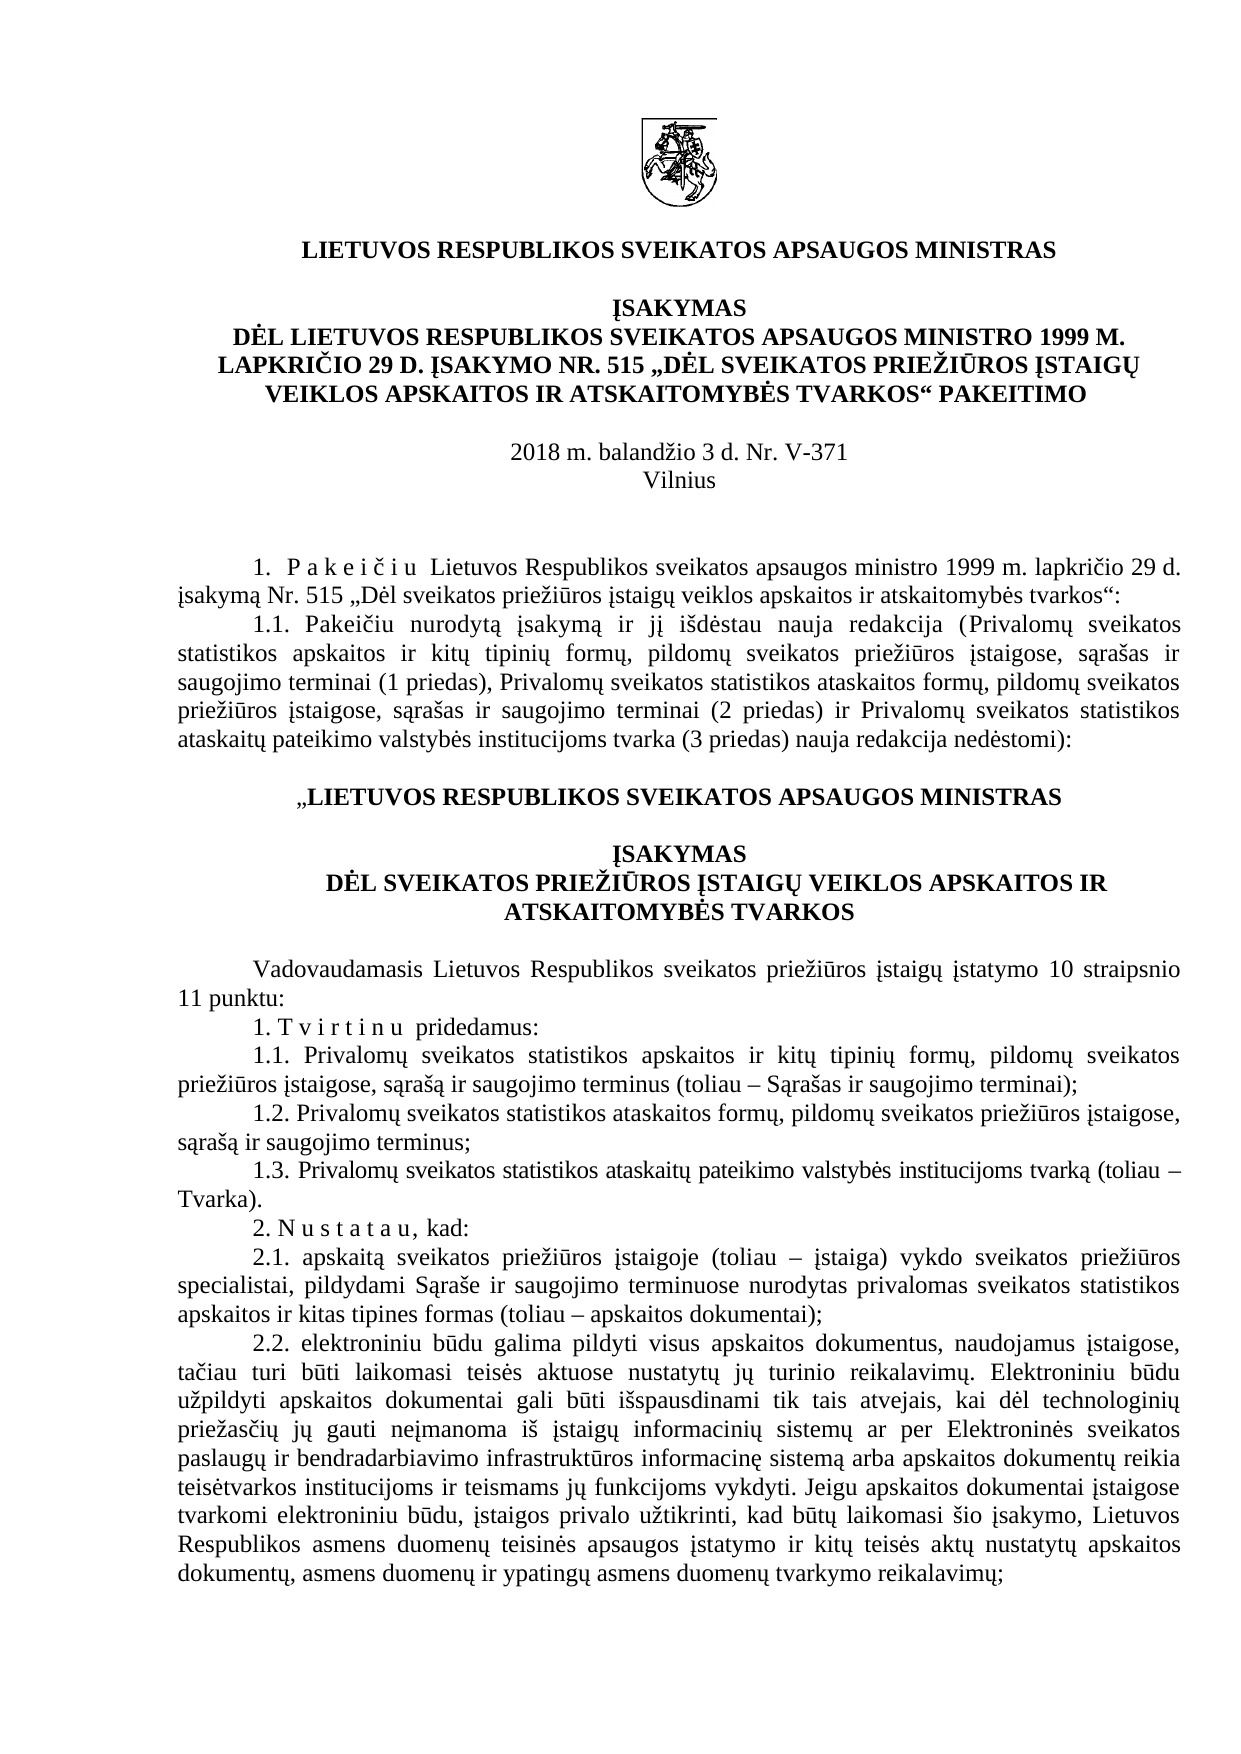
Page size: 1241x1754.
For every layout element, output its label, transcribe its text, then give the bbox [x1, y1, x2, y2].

text 2. Nustatau, kad: [177, 1213, 1181, 1242]
text LIETUVOS RESPUBLIKOS SVEIKATOS APSAUGOS MINISTRAS [177, 236, 1181, 264]
text 1. Tvirtinu pridedamus: [177, 1012, 1181, 1041]
text 1.1. Privalomų sveikatos statistikos apskaitos ir kitų tipinių formų, pildomų sveikatos priežiūros įstaigose, sąrašą ir saugojimo terminus (toliau – Sąrašas ir saugojimo terminai); [177, 1041, 1181, 1098]
text Vilnius [177, 466, 1181, 494]
text 1.2. Privalomų sveikatos statistikos ataskaitos formų, pildomų sveikatos priežiūros įstaigose, sąrašą ir saugojimo terminus; [177, 1098, 1181, 1156]
text 1.1. Pakeičiu nurodytą įsakymą ir jį išdėstau nauja redakcija (Privalomų sveikatos statistikos apskaitos ir kitų tipinių formų, pildomų sveikatos priežiūros įstaigose, sąrašas ir saugojimo terminai (1 priedas), Privalomų sveikatos statistikos ataskaitos formų, pildomų sveikatos priežiūros įstaigose, sąrašas ir saugojimo terminai (2 priedas) ir Privalomų sveikatos statistikos ataskaitų pateikimo valstybės institucijoms tvarka (3 priedas) nauja redakcija nedėstomi): [177, 609, 1181, 753]
text 1.3. Privalomų sveikatos statistikos ataskaitų pateikimo valstybės institucijoms tvarką (toliau – Tvarka). [177, 1156, 1181, 1213]
text 1. Pakeičiu Lietuvos Respublikos sveikatos apsaugos ministro 1999 m. lapkričio 29 d. įsakymą Nr. 515 „Dėl sveikatos priežiūros įstaigų veiklos apskaitos ir atskaitomybės tvarkos“: [177, 552, 1181, 609]
text ĮSAKYMAS [177, 839, 1181, 868]
text ĮSAKYMAS [177, 293, 1181, 322]
text 2.2. elektroniniu būdu galima pildyti visus apskaitos dokumentus, naudojamus įstaigose, tačiau turi būti laikomasi teisės aktuose nustatytų jų turinio reikalavimų. Elektroniniu būdu užpildyti apskaitos dokumentai gali būti išspausdinami tik tais atvejais, kai dėl technologinių priežasčių jų gauti neįmanoma iš įstaigų informacinių sistemų ar per Elektroninės sveikatos paslaugų ir bendradarbiavimo infrastruktūros informacinę sistemą arba apskaitos dokumentų reikia teisėtvarkos institucijoms ir teismams jų funkcijoms vykdyti. Jeigu apskaitos dokumentai įstaigose tvarkomi elektroniniu būdu, įstaigos privalo užtikrinti, kad būtų laikomasi šio įsakymo, Lietuvos Respublikos asmens duomenų teisinės apsaugos įstatymo ir kitų teisės aktų nustatytų apskaitos dokumentų, asmens duomenų ir ypatingų asmens duomenų tvarkymo reikalavimų; [177, 1328, 1181, 1587]
text 2018 m. balandžio 3 d. Nr. V-371 [177, 437, 1181, 466]
text 2.1. apskaitą sveikatos priežiūros įstaigoje (toliau – įstaiga) vykdo sveikatos priežiūros specialistai, pildydami Sąraše ir saugojimo terminuose nurodytas privalomas sveikatos statistikos apskaitos ir kitas tipines formas (toliau – apskaitos dokumentai); [177, 1242, 1181, 1328]
text DĖL SVEIKATOS PRIEŽIŪROS ĮSTAIGŲ VEIKLOS APSKAITOS IR ATSKAITOMYBĖS TVARKOS [177, 868, 1181, 926]
text Vadovaudamasis Lietuvos Respublikоs sveikatos priežiūros įstaigų įstatymo 10 straipsnio 11 punktu: [177, 954, 1181, 1012]
text DĖL LIETUVOS RESPUBLIKOS SVEIKATOS APSAUGOS MINISTRO 1999 M. LAPKRIČIO 29 D. ĮSAKYMO NR. 515 „DĖL SVEIKATOS PRIEŽIŪROS ĮSTAIGŲ VEIKLOS APSKAITOS IR ATSKAITOMYBĖS TVARKOS“ PAKEITIMO [177, 322, 1181, 408]
text „LIETUVOS RESPUBLIKOS SVEIKATOS APSAUGOS MINISTRAS [177, 782, 1181, 811]
